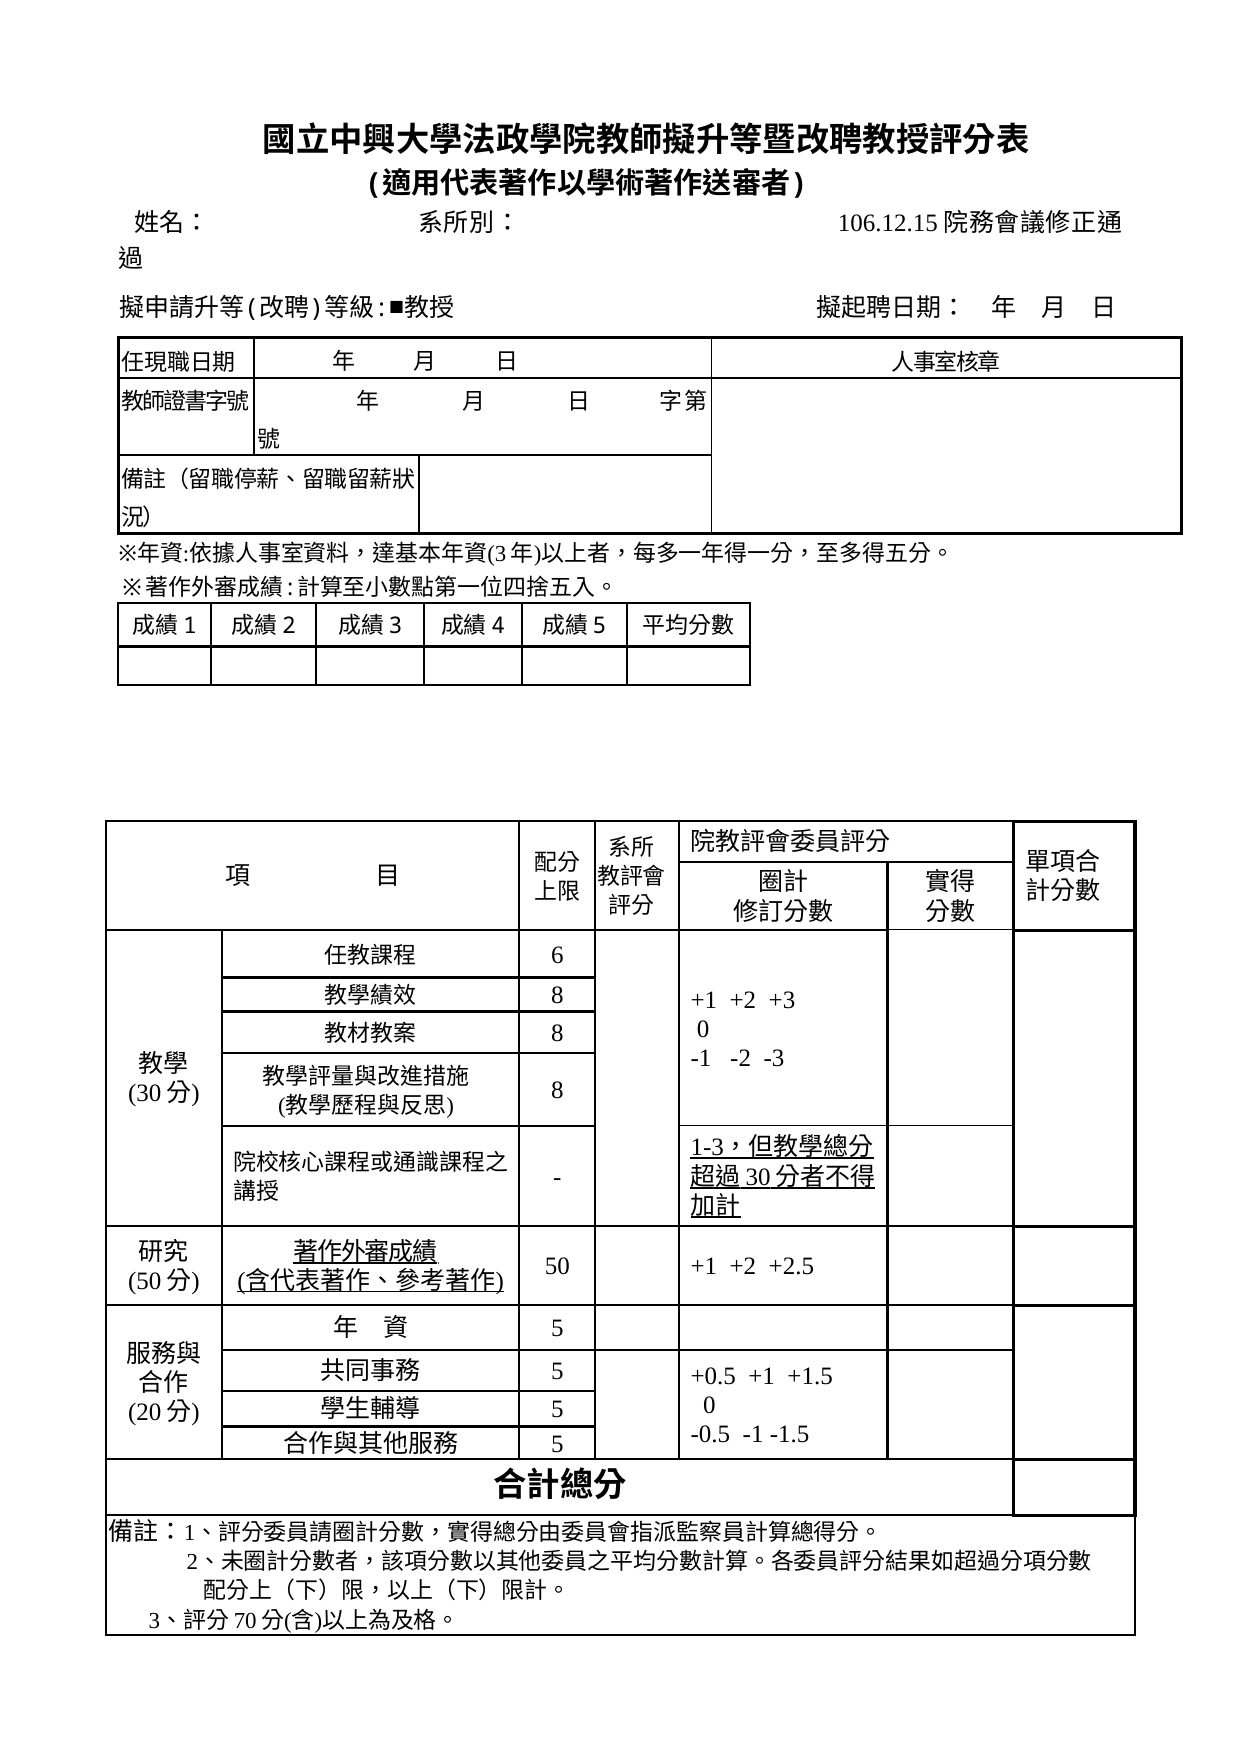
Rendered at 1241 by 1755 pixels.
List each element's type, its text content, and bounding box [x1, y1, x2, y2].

table_cell [712, 379, 1180, 532]
table_cell 6 [520, 931, 594, 976]
table_cell 5 [520, 1351, 594, 1390]
table_cell [889, 930, 1012, 1125]
table_cell 教學績效 [223, 979, 518, 1010]
table_cell [628, 648, 749, 684]
table_cell +1 +2 +2.5 [680, 1227, 886, 1304]
table_cell 教材教案 [223, 1013, 518, 1052]
table_cell 5 [520, 1392, 594, 1425]
table_cell [425, 648, 521, 684]
table_cell 實得 分數 [889, 863, 1012, 929]
table_cell 50 [520, 1227, 594, 1304]
table_cell - [520, 1127, 594, 1224]
table_cell 合作與其他服務 [223, 1428, 518, 1458]
table_header 年 月 日 [255, 339, 711, 377]
table_cell [317, 648, 423, 684]
table_header 成績2 [212, 604, 315, 645]
table_cell 任教課程 [223, 931, 518, 976]
table_cell [523, 648, 626, 684]
table_cell [1015, 1307, 1133, 1458]
table_cell [889, 1126, 1012, 1224]
table_cell [596, 1306, 678, 1348]
table_cell 年 月 日 字第 號 [255, 379, 711, 454]
table_cell 學生輔導 [223, 1392, 518, 1425]
table_cell 院校核心課程或通識課程之講授 [223, 1127, 518, 1224]
table_cell [1015, 1461, 1133, 1514]
table_header 任現職日期 [120, 339, 253, 377]
table_header 成績5 [523, 604, 626, 645]
table_cell 8 [520, 1013, 594, 1052]
text 姓名： 系所別： 106.12.15院務會議修正通過 [74, 202, 1122, 275]
table_header 配分 上限 [520, 822, 594, 929]
table_header 平均分數 [628, 604, 749, 645]
table_cell [889, 1351, 1012, 1458]
table_cell [1015, 932, 1133, 1224]
text (適用代表著作以學術著作送審者) [83, 160, 1182, 202]
table_cell [596, 931, 678, 1224]
table_cell 教學 (30分) [107, 931, 221, 1224]
table_cell [212, 648, 315, 684]
table_header 成績4 [425, 604, 521, 645]
table_header 成績1 [119, 604, 210, 645]
table_cell 教學評量與改進措施 (教學歷程與反思) [223, 1054, 518, 1125]
table_cell 研究 (50分) [107, 1227, 221, 1304]
table_cell [119, 648, 210, 684]
table_cell 5 [520, 1428, 594, 1458]
table_cell [889, 1306, 1012, 1348]
text 國立中興大學法政學院教師擬升等暨改聘教授評分表 [162, 118, 1122, 160]
table_cell 備註（留職停薪、留職留薪狀況） [120, 456, 418, 532]
table_cell [596, 1351, 678, 1458]
table_cell 著作外審成績 (含代表著作、參考著作) [223, 1227, 518, 1304]
table_cell 教師證書字號 [120, 379, 253, 454]
table_cell [680, 1306, 886, 1348]
table_cell [889, 1227, 1012, 1304]
table_header 項 目 [107, 822, 518, 929]
table_cell 8 [520, 1054, 594, 1125]
table_cell [596, 1227, 678, 1304]
table_cell 備註：1、評分委員請圈計分數，實得總分由委員會指派監察員計算總得分。 2、未圈計分數者，該項分數以其他委員之平均分數計算。各委員評分結果如超過分項分數 配分上（下）限，以上（下）限計。 3、評分70分(含)以上為及格。 [107, 1516, 1134, 1634]
table_cell [420, 456, 711, 532]
table_cell 共同事務 [223, 1351, 518, 1390]
table_cell [1015, 1228, 1133, 1304]
table_cell 8 [520, 979, 594, 1010]
table_cell 服務與 合作 (20分) [107, 1306, 221, 1458]
table_header 系所 教評會 評分 [596, 822, 678, 929]
table_cell +1 +2 +3 0 -1 -2 -3 [680, 931, 886, 1125]
table_header 單項合計分數 [1015, 823, 1133, 929]
table_cell 合計總分 [107, 1460, 1012, 1514]
table_header 院教評會委員評分 [680, 822, 1012, 861]
table_cell 1-3，但教學總分超過30分者不得加計 [680, 1126, 886, 1224]
text 擬申請升等(改聘)等級:■教授 擬起聘日期： 年 月 日 [74, 287, 1122, 323]
table_cell 5 [520, 1306, 594, 1348]
table_cell 年 資 [223, 1306, 518, 1348]
table_cell 圈計 修訂分數 [680, 863, 886, 929]
table_header 成績3 [317, 604, 423, 645]
table_cell +0.5 +1 +1.5 0 -0.5 -1 -1.5 [680, 1351, 886, 1458]
table_header 人事室核章 [712, 339, 1180, 377]
text ※年資:依據人事室資料，達基本年資(3年)以上者，每多一年得一分，至多得五分。 [118, 535, 1122, 568]
text ※著作外審成績:計算至小數點第一位四捨五入。 [118, 568, 1122, 602]
